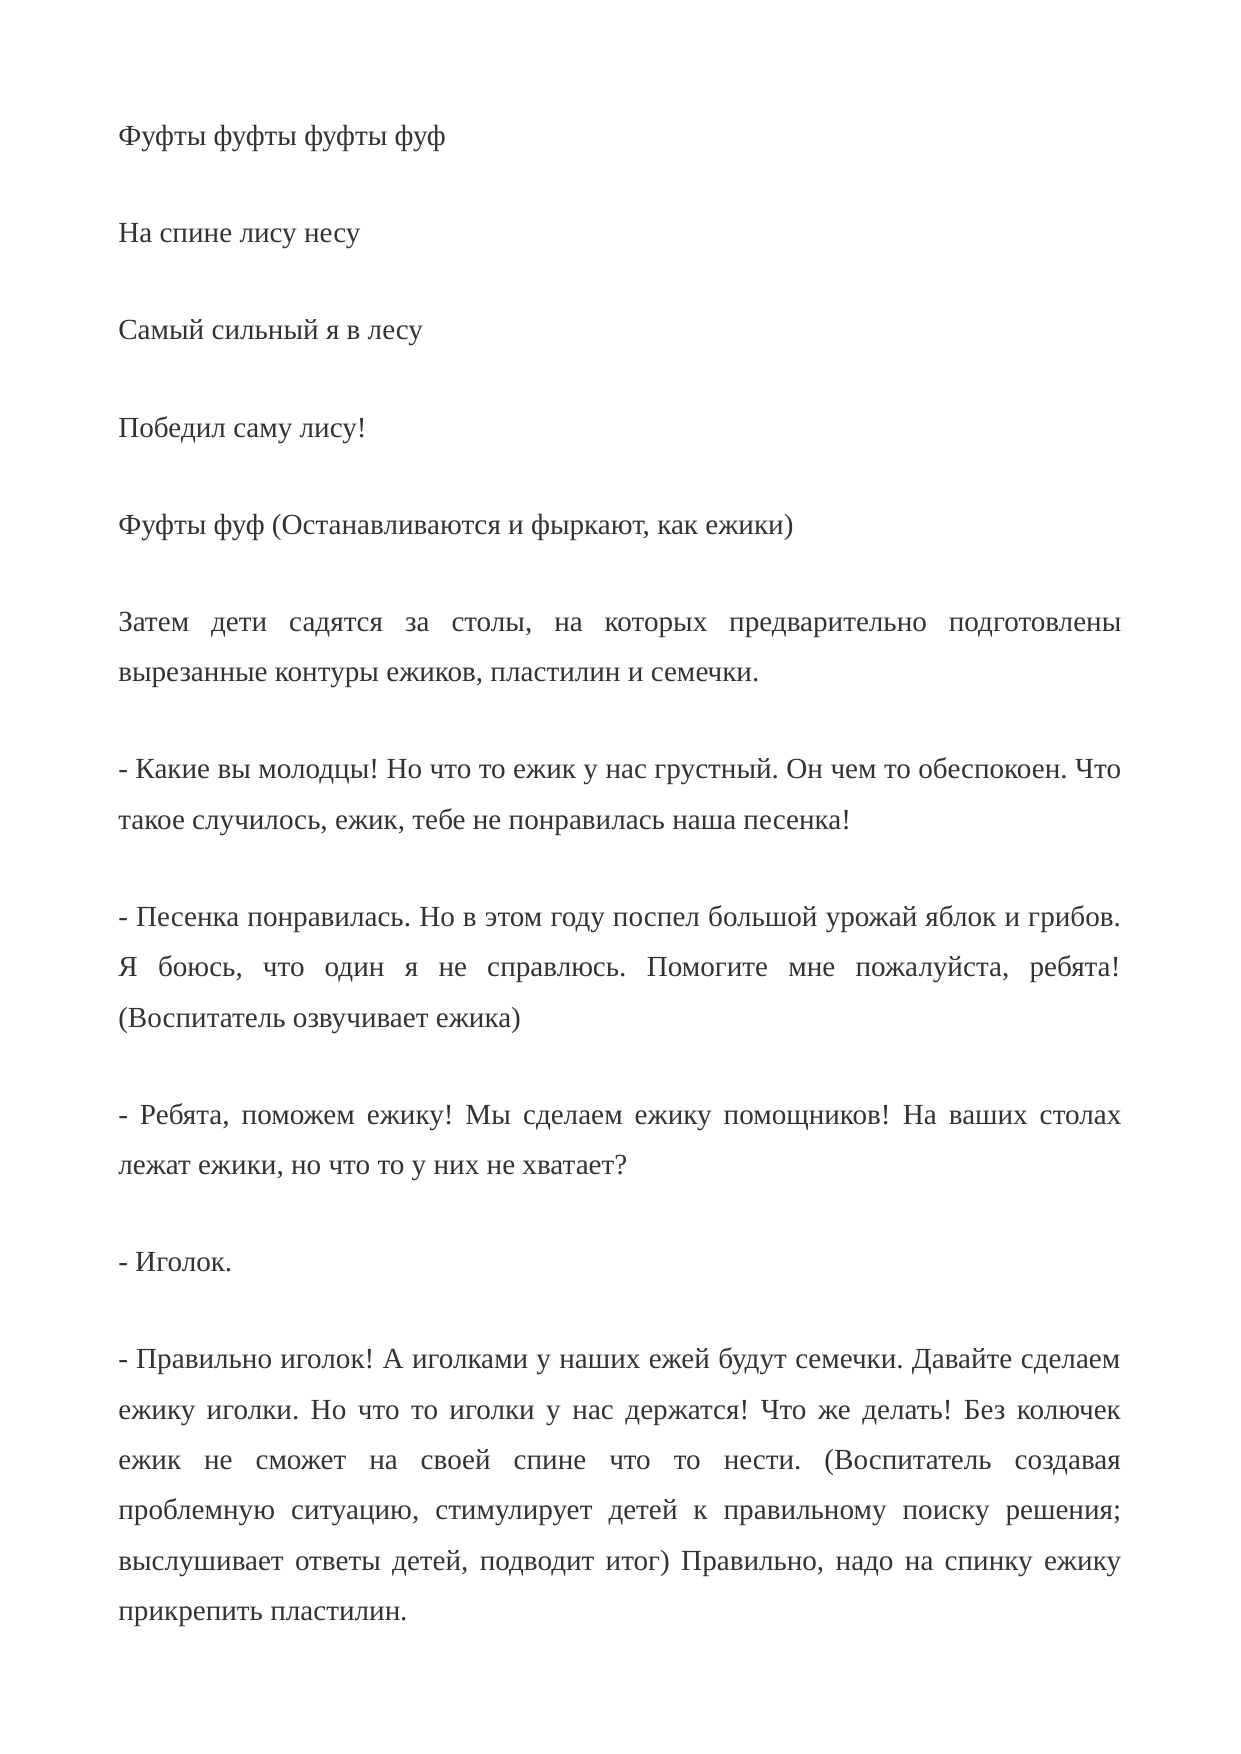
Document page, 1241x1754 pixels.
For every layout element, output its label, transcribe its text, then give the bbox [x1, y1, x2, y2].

text Победил саму лису! [118, 410, 1122, 443]
text - Какие вы молодцы! Но что то ежик у нас грустный. Он чем то обеспокоен. Что такое случилось, ежик, тебе не понравилась наша песенка! [118, 752, 1122, 835]
text На спине лису несу [118, 215, 1122, 249]
text Затем дети садятся за столы, на которых предварительно подготовлены вырезанные контуры ежиков, пластилин и семечки. [118, 604, 1122, 688]
text - Иголок. [118, 1244, 1122, 1278]
text - Песенка понравилась. Но в этом году поспел большой урожай яблок и грибов. Я боюсь, что один я не справлюсь. Помогите мне пожалуйста, ребята! (Воспитатель озвучивает ежика) [118, 899, 1122, 1033]
text - Ребята, поможем ежику! Мы сделаем ежику помощников! На ваших столах лежат ежики, но что то у них не хватает? [118, 1097, 1122, 1181]
text Самый сильный я в лесу [118, 312, 1122, 346]
text Фуфты фуфты фуфты фуф [118, 118, 1122, 152]
text Фуфты фуф (Останавливаются и фыркают, как ежики) [118, 507, 1122, 540]
text - Правильно иголок! А иголками у наших ежей будут семечки. Давайте сделаем ежику иголки. Но что то иголки у нас держатся! Что же делать! Без колючек ежик не сможет на своей спине что то нести. (Воспитатель создавая проблемную ситуацию, стимулирует детей к правильному поиску решения; выслушивает ответы детей, подводит итог) Правильно, надо на спинку ежику прикрепить пластилин. [118, 1342, 1122, 1627]
